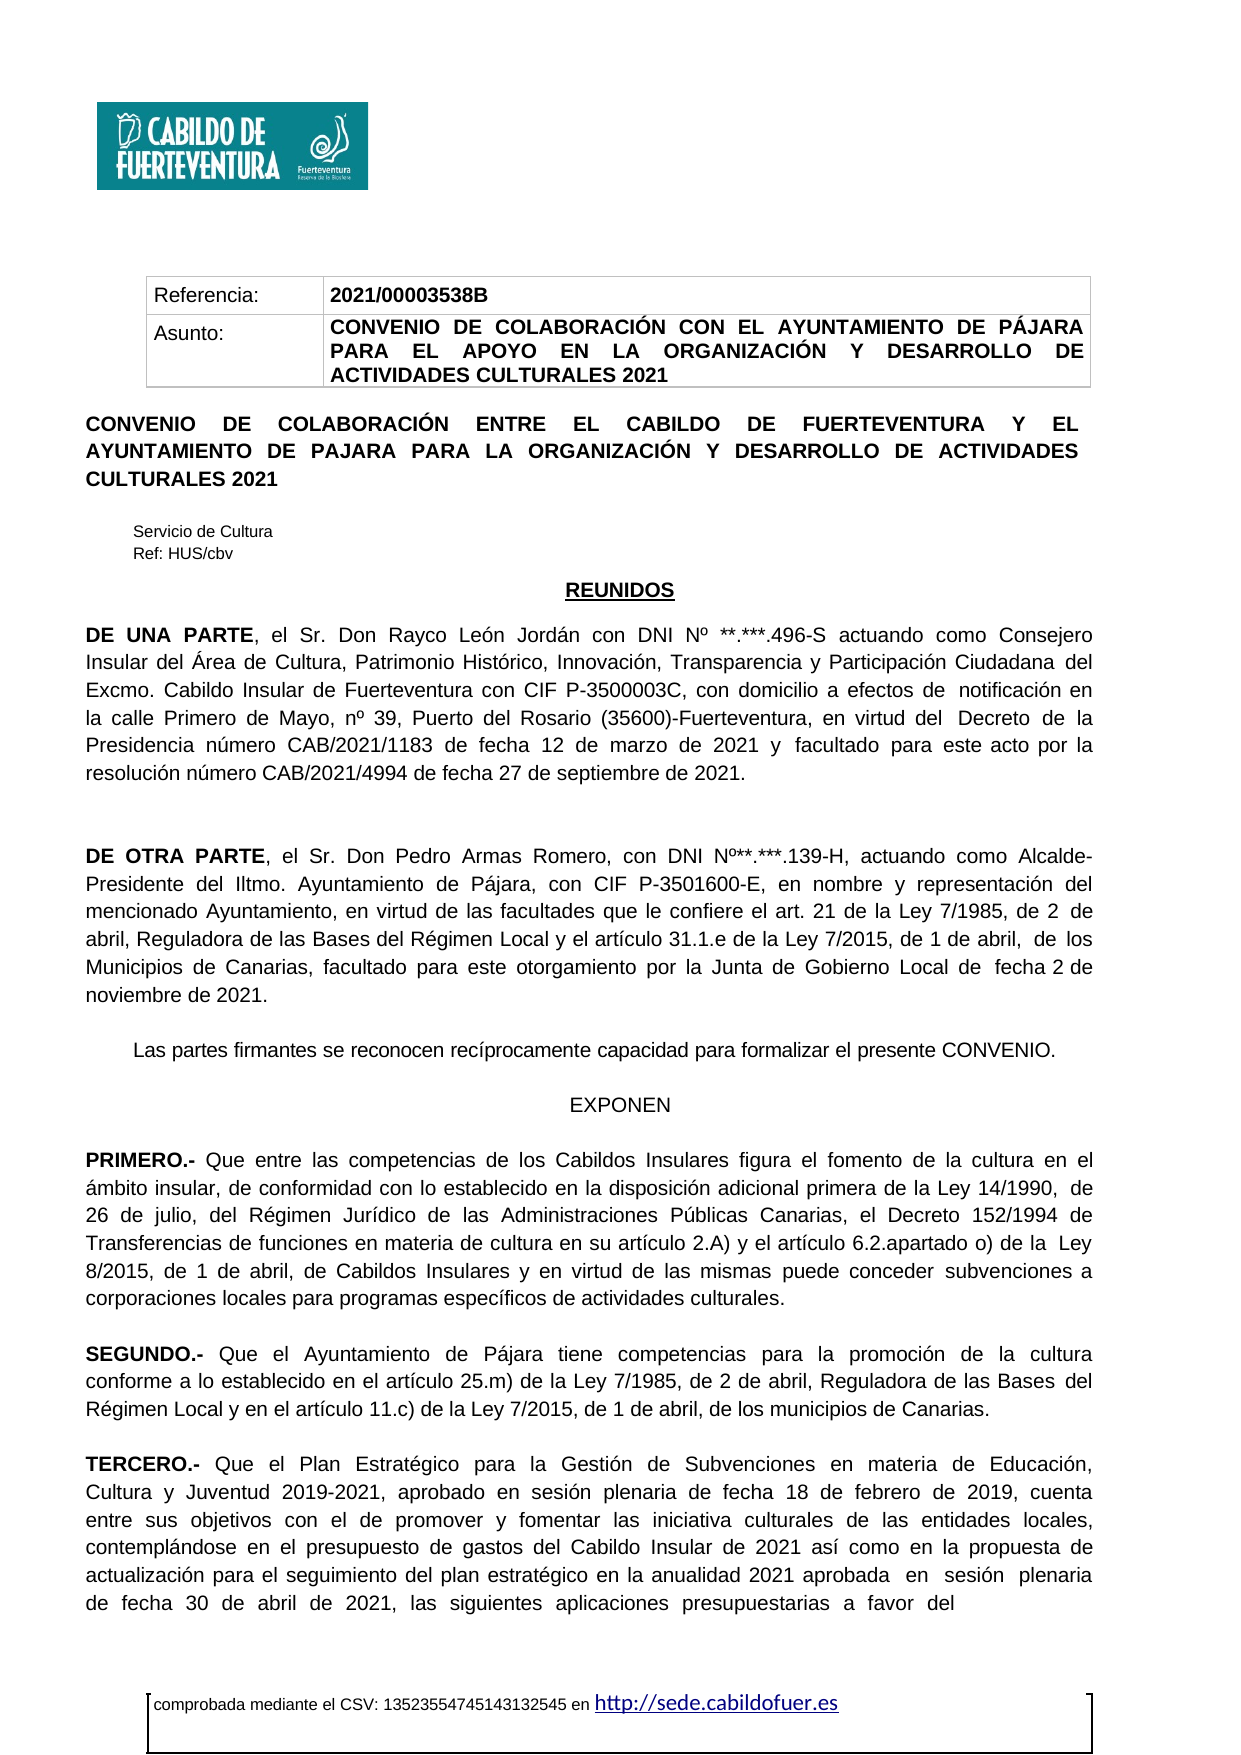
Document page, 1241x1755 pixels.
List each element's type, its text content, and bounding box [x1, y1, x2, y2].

text EXPONEN [133, 1093, 1107, 1117]
text Servicio de Cultura Ref: HUS/cbv [133, 522, 274, 563]
picture [97, 102, 369, 190]
subtitle CONVENIO DE COLABORACIÓN ENTRE EL CABILDO DE FUERTEVENTURA Y EL AYUNTAMIENTO DE PAJARA PARA LA ORGANIZACIÓN Y DESARROLLO DE ACTIVIDADES CULTURALES 2021 [85, 411, 1078, 491]
table_header 2021/00003538B [324, 277, 1090, 313]
text SEGUNDO.- Que el Ayuntamiento de Pájara tiene competencias para la promoción de la cultura conforme a lo establecido en el artículo 25.m) de la Ley 7/1985, de 2 de abril, Reguladora de las Bases del Régimen Local y en el artículo 11.c) de la Ley 7/2015, de 1 de abril, de los municipios de Canarias. [85, 1341, 1093, 1421]
text TERCERO.- Que el Plan Estratégico para la Gestión de Subvenciones en materia de Educación, Cultura y Juventud 2019-2021, aprobado en sesión plenaria de fecha 18 de febrero de 2019, cuenta entre sus objetivos con el de promover y fomentar las iniciativa culturales de las entidades locales, contemplándose en el presupuesto de gastos del Cabildo Insular de 2021 así como en la propuesta de actualización para el seguimiento del plan estratégico en la anualidad 2021 aprobada en sesión plenaria de fecha 30 de abril de 2021, las siguientes aplicaciones presupuestarias a favor del [85, 1452, 1093, 1614]
text Las partes firmantes se reconocen recíprocamente capacidad para formalizar el presente CONVENIO. [133, 1038, 1107, 1062]
text DE UNA PARTE, el Sr. Don Rayco León Jordán con DNI Nº **.***.496-S actuando como Consejero Insular del Área de Cultura, Patrimonio Histórico, Innovación, Transparencia y Participación Ciudadana del Excmo. Cabildo Insular de Fuerteventura con CIF P-3500003C, con domicilio a efectos de notificación en la calle Primero de Mayo, nº 39, Puerto del Rosario (35600)-Fuerteventura, en virtud del Decreto de la Presidencia número CAB/2021/1183 de fecha 12 de marzo de 2021 y facultado para este acto por la resolución número CAB/2021/4994 de fecha 27 de septiembre de 2021. [85, 622, 1093, 785]
text PRIMERO.- Que entre las competencias de los Cabildos Insulares figura el fomento de la cultura en el ámbito insular, de conformidad con lo establecido en la disposición adicional primera de la Ley 14/1990, de 26 de julio, del Régimen Jurídico de las Administraciones Públicas Canarias, el Decreto 152/1994 de Transferencias de funciones en materia de cultura en su artículo 2.A) y el artículo 6.2.apartado o) de la Ley 8/2015, de 1 de abril, de Cabildos Insulares y en virtud de las mismas puede conceder subvenciones a corporaciones locales para programas específicos de actividades culturales. [85, 1148, 1093, 1310]
table_cell Asunto: [147, 315, 323, 386]
text DE OTRA PARTE, el Sr. Don Pedro Armas Romero, con DNI Nº**.***.139-H, actuando como Alcalde- Presidente del Iltmo. Ayuntamiento de Pájara, con CIF P-3501600-E, en nombre y representación del mencionado Ayuntamiento, en virtud de las facultades que le confiere el art. 21 de la Ley 7/1985, de 2 de abril, Reguladora de las Bases del Régimen Local y el artículo 31.1.e de la Ley 7/2015, de 1 de abril, de los Municipios de Canarias, facultado para este otorgamiento por la Junta de Gobierno Local de fecha 2 de noviembre de 2021. [85, 844, 1093, 1006]
subtitle REUNIDOS [565, 578, 1107, 602]
table_cell CONVENIO DE COLABORACIÓN CON EL AYUNTAMIENTO DE PÁJARA PARA EL APOYO EN LA ORGANIZACIÓN Y DESARROLLO DE ACTIVIDADES CULTURALES 2021 [324, 315, 1090, 386]
table_header Referencia: [147, 277, 323, 313]
